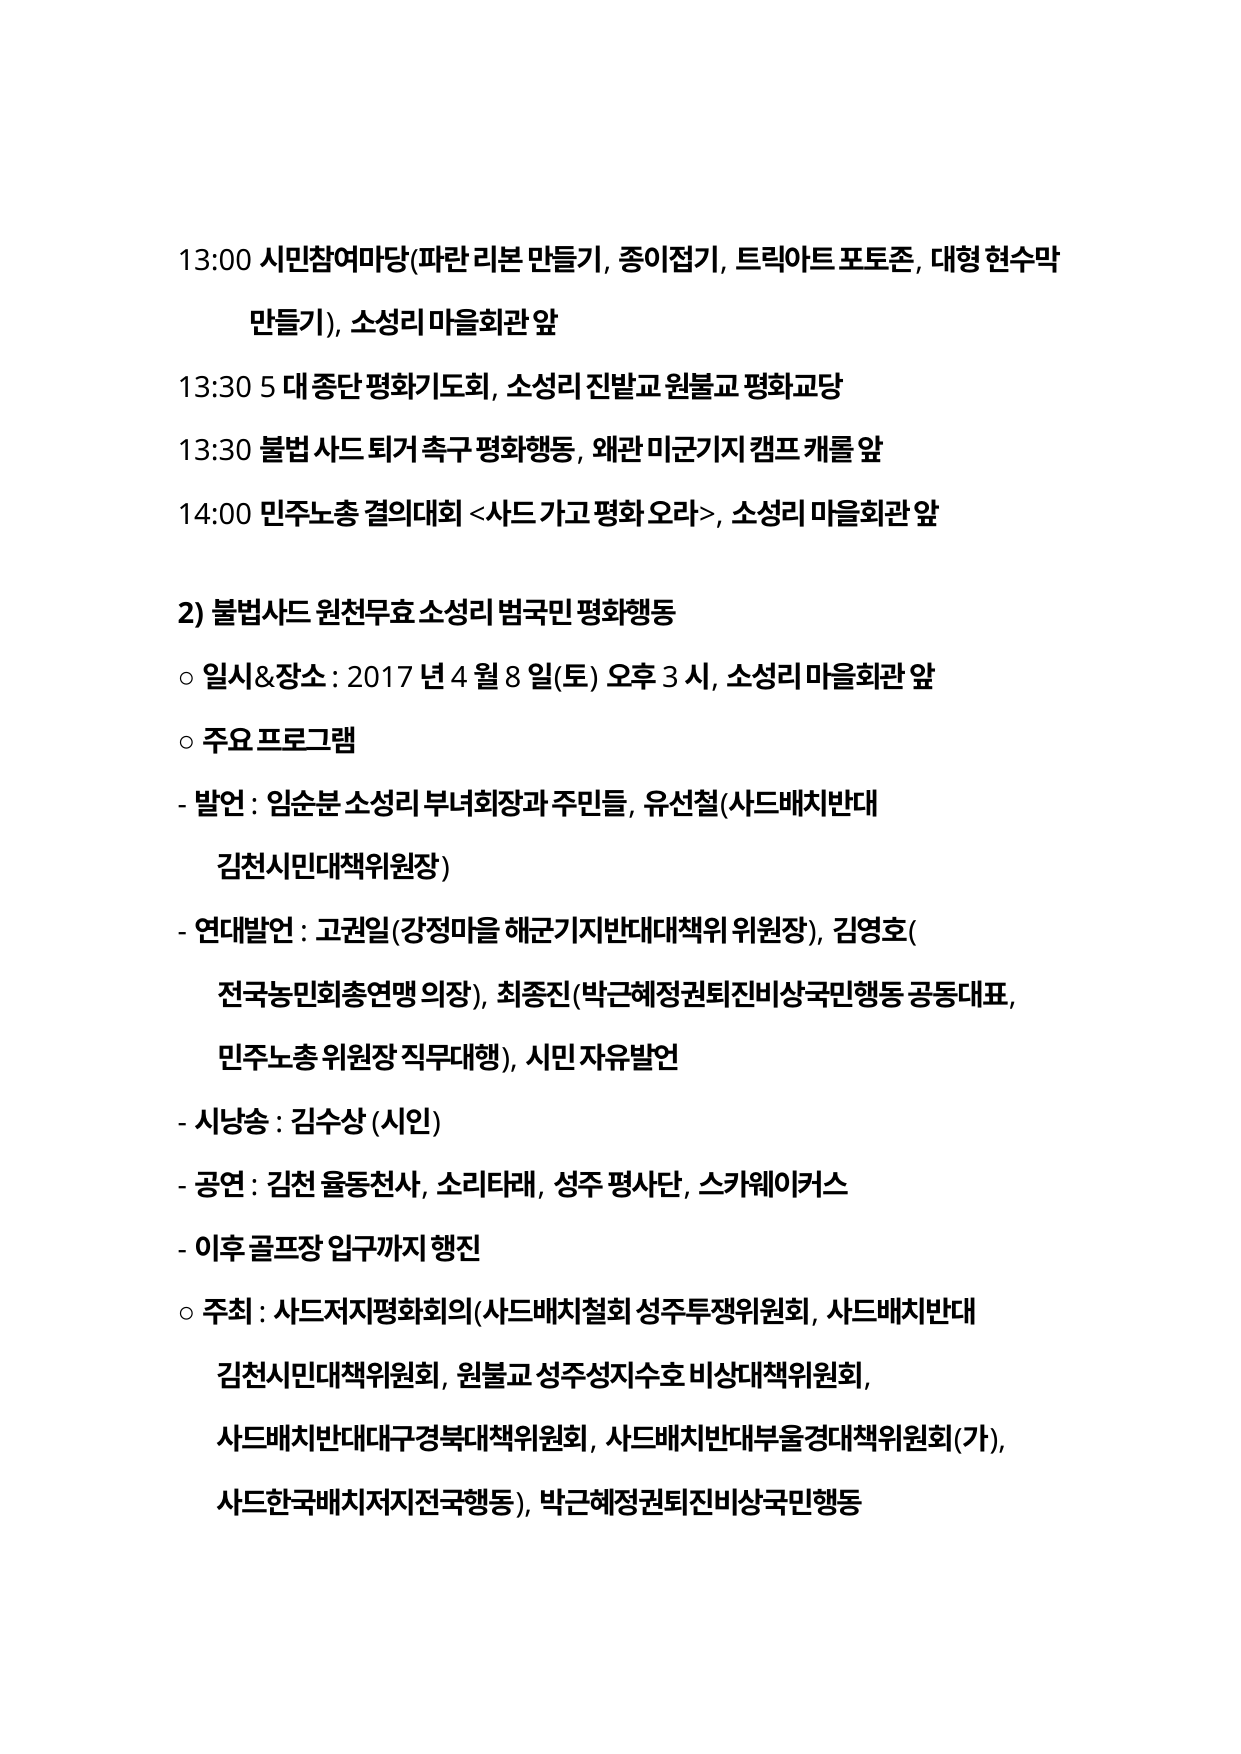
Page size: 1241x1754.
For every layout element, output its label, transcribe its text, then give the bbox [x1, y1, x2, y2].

text - 시낭송 : 김수상 (시인) [177, 1098, 1063, 1141]
text 13:30 5대 종단 평화기도회, 소성리 진밭교 원불교 평화교당 [177, 363, 1063, 406]
text 13:00 시민참여마당(파란 리본 만들기, 종이접기, 트릭아트 포토존, 대형 현수막 만들기), 소성리 마을회관 앞 [177, 236, 1063, 342]
text - 이후 골프장 입구까지 행진 [177, 1225, 1063, 1268]
text 13:30 불법 사드 퇴거 촉구 평화행동, 왜관 미군기지 캠프 캐롤 앞 [177, 427, 1063, 469]
text ○ 주요 프로그램 [177, 717, 1063, 759]
text 14:00 민주노총 결의대회 <사드 가고 평화 오라>, 소성리 마을회관 앞 [177, 490, 1063, 533]
text ○ 주최 : 사드저지평화회의(사드배치철회 성주투쟁위원회, 사드배치반대 김천시민대책위원회, 원불교 성주성지수호 비상대책위원회, 사드배치반대대구경북대책위원회, 사드배치반대부울경대책위원회(가), 사드한국배치저지전국행동), 박근혜정권퇴진비상국민행동 [177, 1289, 1063, 1522]
text - 연대발언 : 고권일(강정마을 해군기지반대대책위 위원장), 김영호(전국농민회총연맹 의장), 최종진(박근혜정권퇴진비상국민행동 공동대표, 민주노총 위원장 직무대행), 시민 자유발언 [177, 908, 1063, 1077]
text - 발언 : 임순분 소성리 부녀회장과 주민들, 유선철(사드배치반대 김천시민대책위원장) [177, 781, 1063, 886]
text ○ 일시&장소 : 2017년 4월 8일(토) 오후 3시, 소성리 마을회관 앞 [177, 653, 1063, 696]
text 2) 불법사드 원천무효 소성리 범국민 평화행동 [177, 590, 1063, 632]
text - 공연 : 김천 율동천사, 소리타래, 성주 평사단, 스카웨이커스 [177, 1162, 1063, 1204]
